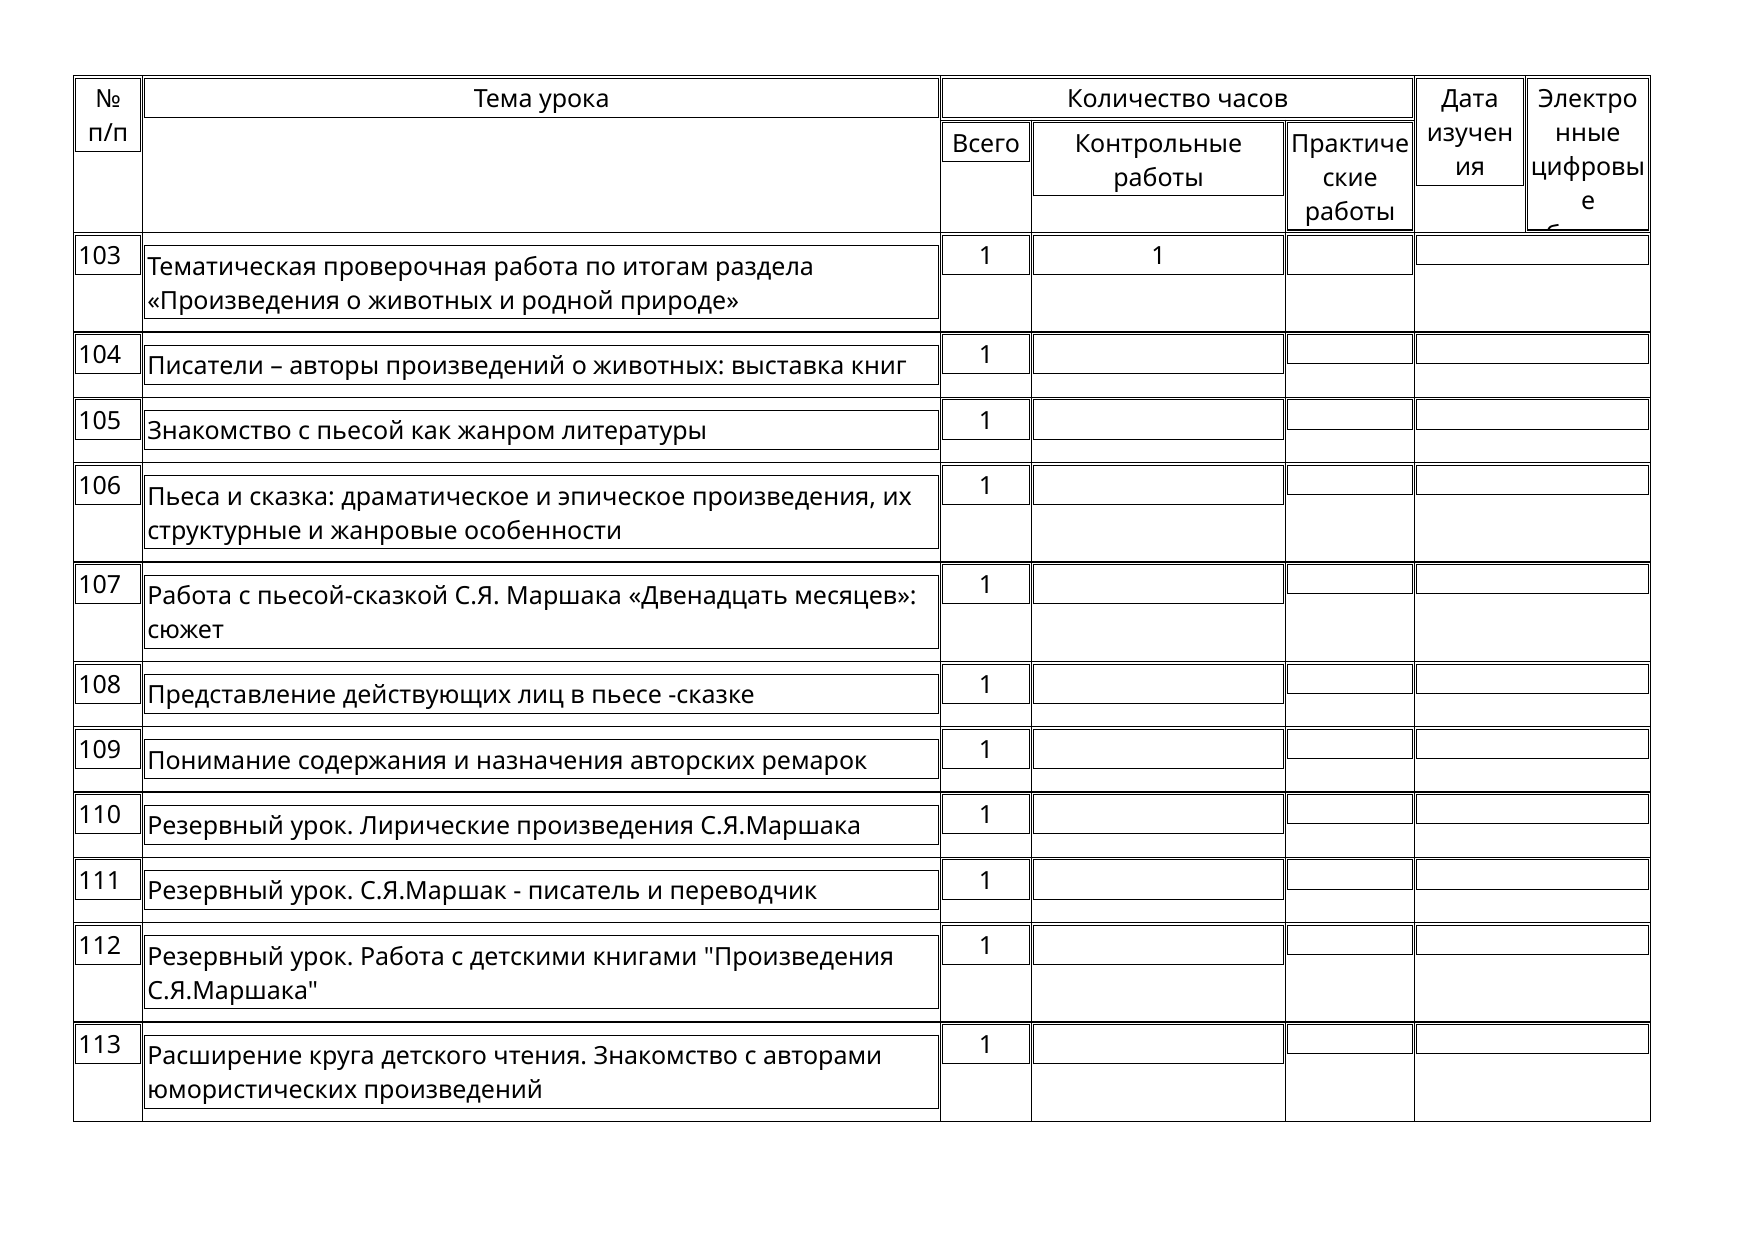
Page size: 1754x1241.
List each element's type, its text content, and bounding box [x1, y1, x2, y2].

table_cell [1415, 923, 1650, 1021]
table_cell 1 [941, 398, 1031, 462]
table_cell Понимание содержания и назначения авторских ремарок [143, 727, 940, 791]
table_cell Представление действующих лиц в пьесе -сказке [143, 662, 940, 726]
table_cell 103 [74, 233, 142, 331]
table_cell [1288, 400, 1412, 429]
table_cell 1 [941, 1023, 1031, 1121]
table_cell [1034, 335, 1283, 373]
table_cell [1415, 463, 1650, 561]
table_cell [1032, 923, 1285, 1021]
table_header Электронные цифровые образовательные ресурсы [1528, 79, 1648, 229]
table_cell [1288, 795, 1412, 823]
table_header № п/п [74, 76, 142, 232]
table_cell Писатели – авторы произведений о животных: выставка книг [143, 333, 940, 397]
table_cell [1034, 400, 1283, 439]
table_cell [1032, 398, 1285, 462]
table_cell [1032, 662, 1285, 726]
table_cell [1034, 1025, 1283, 1063]
table_cell [1288, 730, 1412, 758]
table_cell [1034, 665, 1283, 703]
table_cell [1032, 793, 1285, 857]
table_cell Тематическая проверочная работа по итогам раздела «Произведения о животных и родной природе» [143, 233, 940, 331]
table_cell 1 [1032, 233, 1285, 331]
table_cell 105 [74, 398, 142, 462]
table_cell 113 [74, 1023, 142, 1121]
table_cell [1288, 665, 1412, 693]
table_cell [1286, 662, 1414, 726]
table_cell [1415, 1023, 1650, 1121]
table_cell [1415, 727, 1650, 791]
table_cell 1 [941, 333, 1031, 397]
table_cell [1415, 563, 1650, 661]
table_cell [1034, 466, 1283, 504]
table_cell [1286, 793, 1414, 857]
table_cell [1415, 333, 1650, 397]
table_cell [1286, 463, 1414, 561]
table_cell [1034, 926, 1283, 964]
table_cell Знакомство с пьесой как жанром литературы [143, 398, 940, 462]
table_cell Резервный урок. Лирические произведения С.Я.Маршака [143, 793, 940, 857]
table_cell [1032, 858, 1285, 922]
table_cell Резервный урок. Работа с детскими книгами "Произведения С.Я.Маршака" [143, 923, 940, 1021]
table_cell [1415, 793, 1650, 857]
table_cell Работа с пьесой-сказкой С.Я. Маршака «Двенадцать месяцев»: сюжет [143, 563, 940, 661]
table_cell [1032, 1023, 1285, 1121]
table_cell 110 [74, 793, 142, 857]
table_cell [1034, 860, 1283, 899]
table_cell [1286, 1023, 1414, 1121]
table_cell 107 [74, 563, 142, 661]
table_cell Резервный урок. С.Я.Маршак - писатель и переводчик [143, 858, 940, 922]
table_cell [1286, 923, 1414, 1021]
table_cell 1 [941, 563, 1031, 661]
table_cell Контрольные работы [1032, 121, 1285, 232]
table_cell [1286, 398, 1414, 462]
table_cell 112 [74, 923, 142, 1021]
table_cell [1288, 335, 1412, 363]
table_cell [1286, 563, 1414, 661]
table_cell 1 [941, 463, 1031, 561]
table_cell [1288, 926, 1412, 954]
table_header Тема урока [143, 76, 940, 232]
table_cell 108 [74, 662, 142, 726]
table_cell Практические работы [1288, 123, 1412, 229]
table_cell 1 [941, 858, 1031, 922]
table_cell [1034, 565, 1283, 603]
table_cell [1415, 398, 1650, 462]
table_cell [1415, 233, 1650, 331]
table_cell [1032, 727, 1285, 791]
table_cell [1288, 466, 1412, 494]
table_cell Пьеса и сказка: драматическое и эпическое произведения, их структурные и жанровые особенности [143, 463, 940, 561]
table_cell [1288, 860, 1412, 889]
table_cell 1 [941, 662, 1031, 726]
table_cell [1288, 1025, 1412, 1053]
table_cell [1032, 333, 1285, 397]
table_cell [1286, 333, 1414, 397]
table_cell [1032, 563, 1285, 661]
table_cell [1286, 727, 1414, 791]
table_cell 106 [74, 463, 142, 561]
table_cell 109 [74, 727, 142, 791]
table_cell [1032, 463, 1285, 561]
table_cell [1288, 236, 1412, 274]
table_cell 1 [941, 793, 1031, 857]
table_cell 111 [74, 858, 142, 922]
table_cell Всего [941, 121, 1031, 232]
table_cell [1034, 730, 1283, 768]
table_cell [1286, 233, 1414, 331]
table_cell [1415, 858, 1650, 922]
table_cell Расширение круга детского чтения. Знакомство с авторами юмористических произведений [143, 1023, 940, 1121]
table_cell 1 [941, 923, 1031, 1021]
table_header Дата изучения [1415, 76, 1525, 232]
table_cell [1034, 795, 1283, 833]
table_cell [1288, 565, 1412, 593]
table_cell 1 [941, 233, 1031, 331]
table_cell 1 [941, 727, 1031, 791]
table_cell [1415, 662, 1650, 726]
table_cell [1286, 858, 1414, 922]
table_cell 104 [74, 333, 142, 397]
